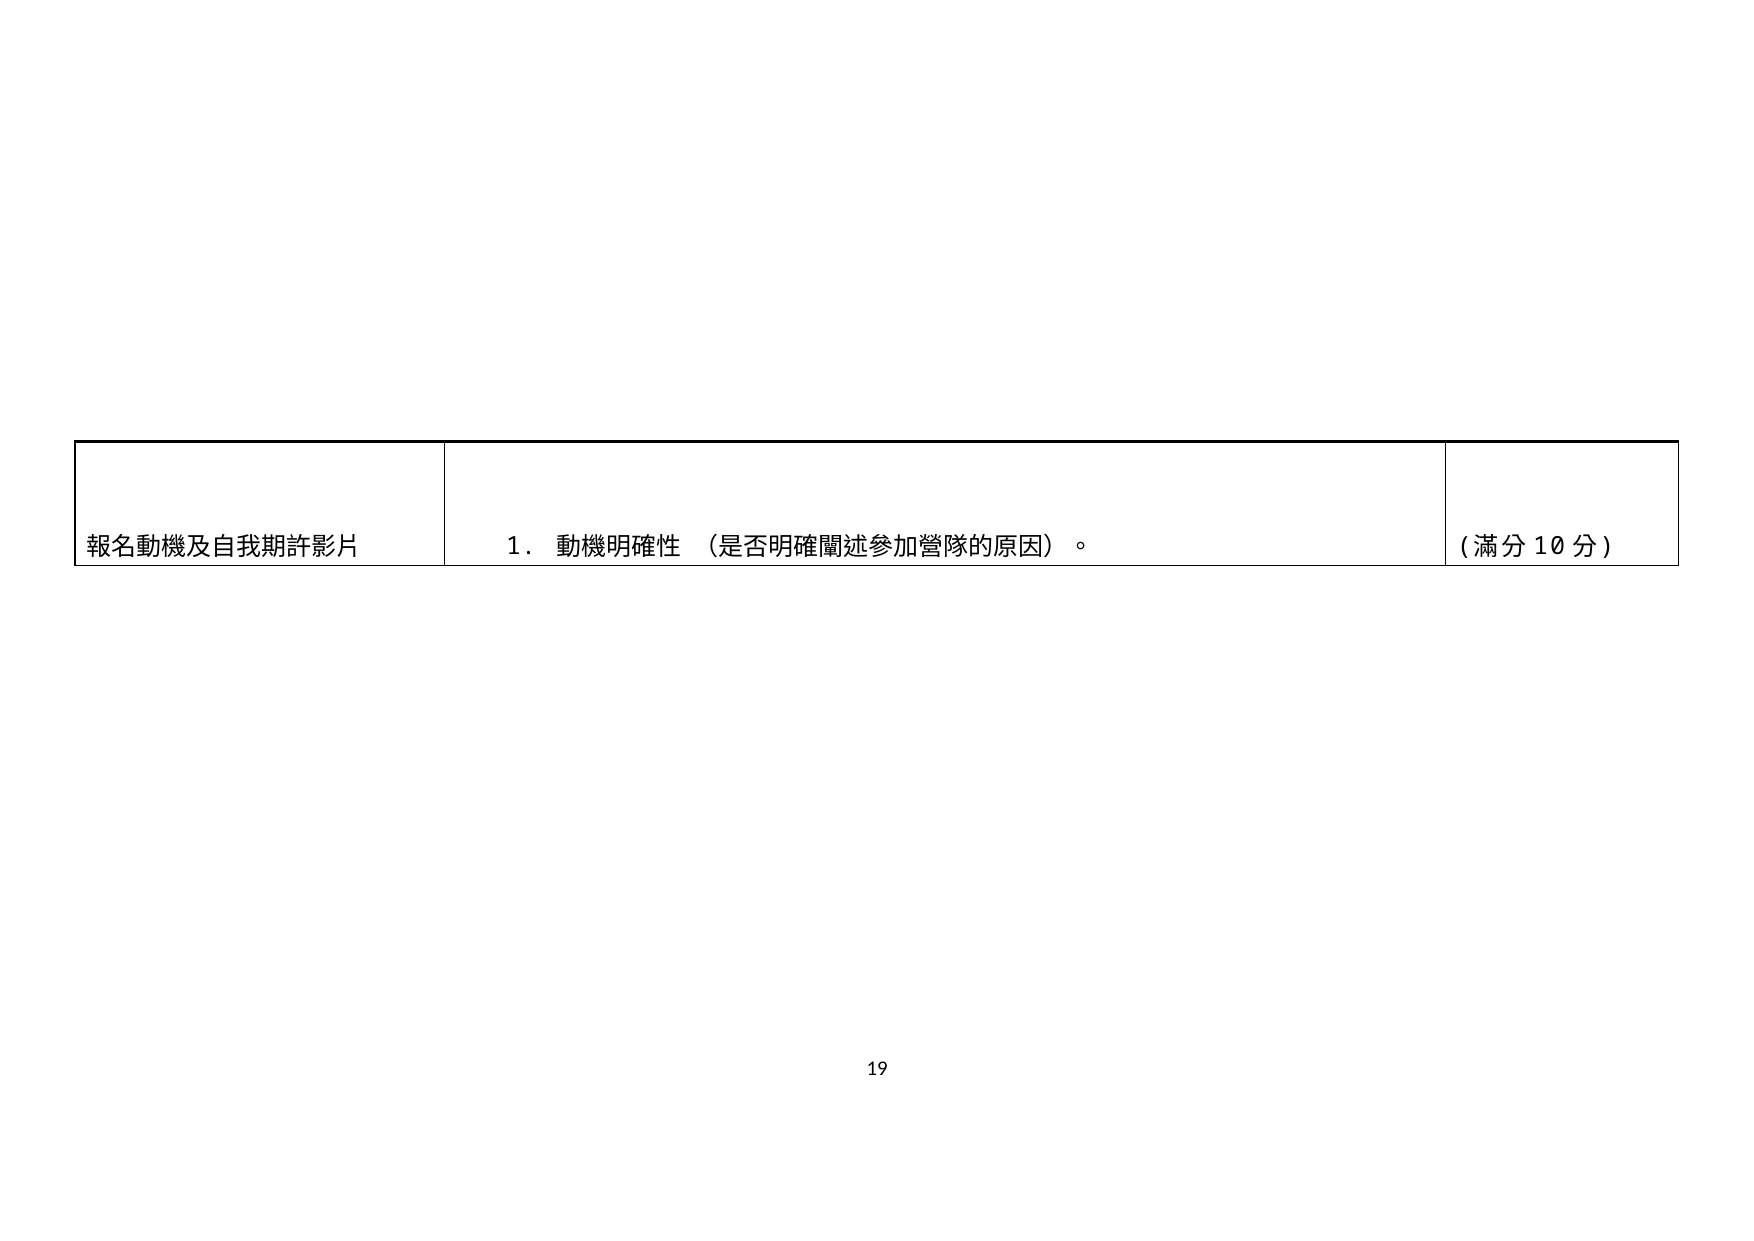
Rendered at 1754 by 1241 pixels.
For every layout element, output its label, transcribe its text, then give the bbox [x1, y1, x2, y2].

table_cell (滿分10分) [1446, 443, 1678, 565]
table_cell 動機明確性 （是否明確闡述參加營隊的原因）。 [445, 443, 1445, 565]
table_cell 報名動機及自我期許影片 [76, 443, 444, 565]
